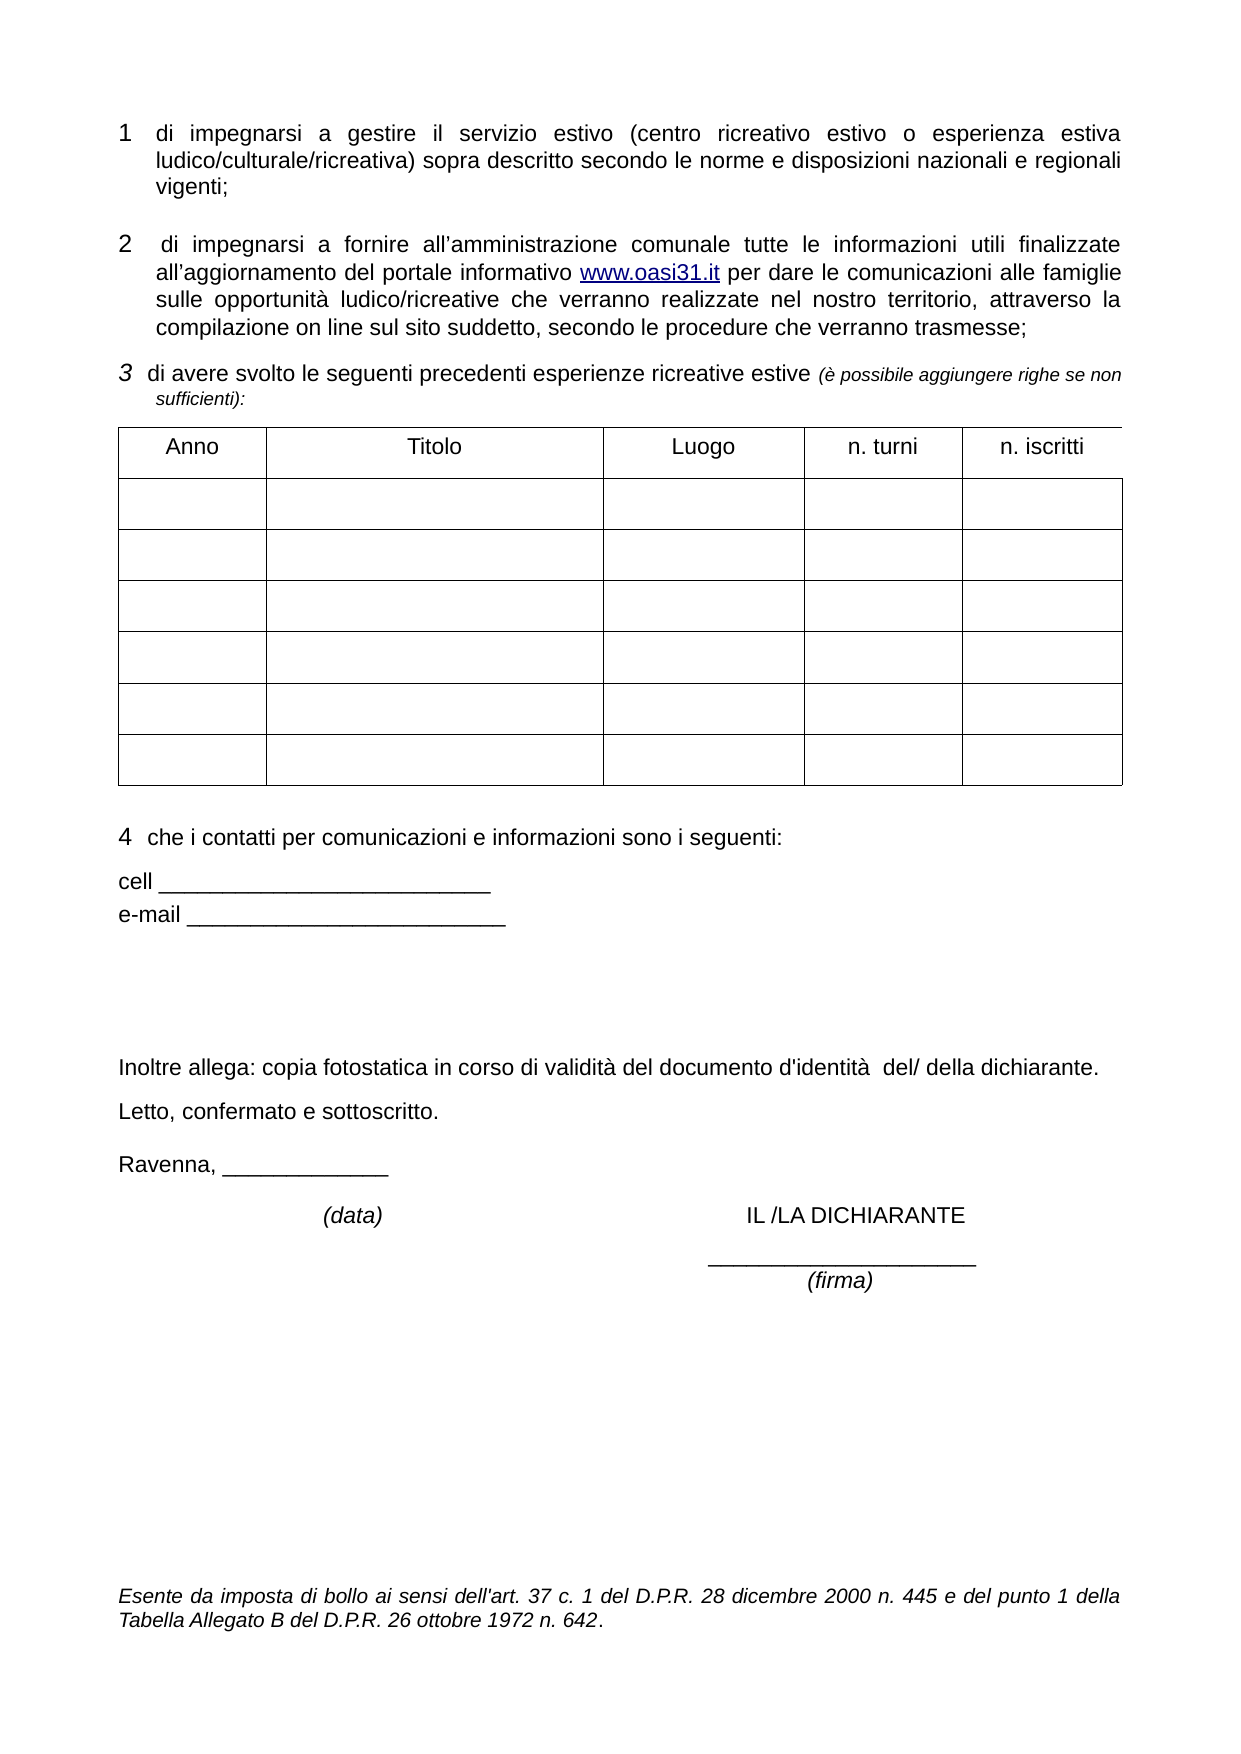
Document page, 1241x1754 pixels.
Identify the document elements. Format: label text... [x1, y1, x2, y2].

list di avere svolto le seguenti precedenti esperienze ricreative estive (è possibile aggiungere righe se non sufficienti): [118, 358, 1122, 409]
list Ravenna, _____________ [118, 1151, 1122, 1177]
table_cell [805, 581, 962, 631]
table_header n. iscritti [963, 428, 1122, 478]
table_cell [805, 735, 962, 784]
table_cell [604, 632, 804, 682]
table_cell [119, 632, 266, 682]
list Letto, confermato e sottoscritto. [118, 1098, 1122, 1151]
list di impegnarsi a fornire all’amministrazione comunale tutte le informazioni utili finalizzate all’aggiornamento del portale informativo www.oasi31.it per dare le comunicazioni alle famiglie sulle opportunità ludico/ricreative che verranno realizzate nel nostro territorio, attraverso la compilazione on line sul sito suddetto, secondo le procedure che verranno trasmesse; [118, 229, 1122, 340]
table_cell [604, 479, 804, 529]
table_cell [963, 684, 1122, 733]
table_cell [963, 581, 1122, 631]
list _____________________ (firma) [118, 1241, 1122, 1293]
table_header Luogo [604, 428, 804, 478]
list che i contatti per comunicazioni e informazioni sono i seguenti: [118, 821, 1122, 850]
table_cell [267, 735, 603, 784]
table_cell [805, 479, 962, 529]
table_cell [604, 735, 804, 784]
table_cell [267, 632, 603, 682]
table_header Anno [119, 428, 266, 478]
table_cell [119, 735, 266, 784]
list Esente da imposta di bollo ai sensi dell'art. 37 c. 1 del D.P.R. 28 dicembre 2000 n. 445 e del punto 1 della Tabella Allegato B del D.P.R. 26 ottobre 1972 n. 642. [118, 1583, 1122, 1631]
list Inoltre allega: copia fotostatica in corso di validità del documento d'identità del/ della dichiarante. [118, 1054, 1122, 1080]
table_header n. turni [805, 428, 962, 478]
table_cell [267, 684, 603, 733]
table_cell [119, 581, 266, 631]
list cell __________________________ [118, 868, 1122, 894]
table_header Titolo [267, 428, 603, 478]
table_cell [267, 530, 603, 580]
subtitle (data) IL /LA DICHIARANTE [118, 1202, 1122, 1228]
table_cell [963, 735, 1122, 784]
list di impegnarsi a gestire il servizio estivo (centro ricreativo estivo o esperienza estiva ludico/culturale/ricreativa) sopra descritto secondo le norme e disposizioni nazionali e regionali vigenti; [118, 118, 1122, 199]
table_cell [604, 530, 804, 580]
table_cell [267, 581, 603, 631]
table_cell [963, 530, 1122, 580]
table_cell [604, 581, 804, 631]
table_cell [119, 684, 266, 733]
list e-mail _________________________ [118, 901, 1122, 927]
table_cell [604, 684, 804, 733]
table_cell [119, 530, 266, 580]
table_cell [119, 479, 266, 529]
table_cell [805, 684, 962, 733]
table_cell [805, 632, 962, 682]
table_cell [963, 479, 1122, 529]
table_cell [805, 530, 962, 580]
table_cell [963, 632, 1122, 682]
table_cell [267, 479, 603, 529]
